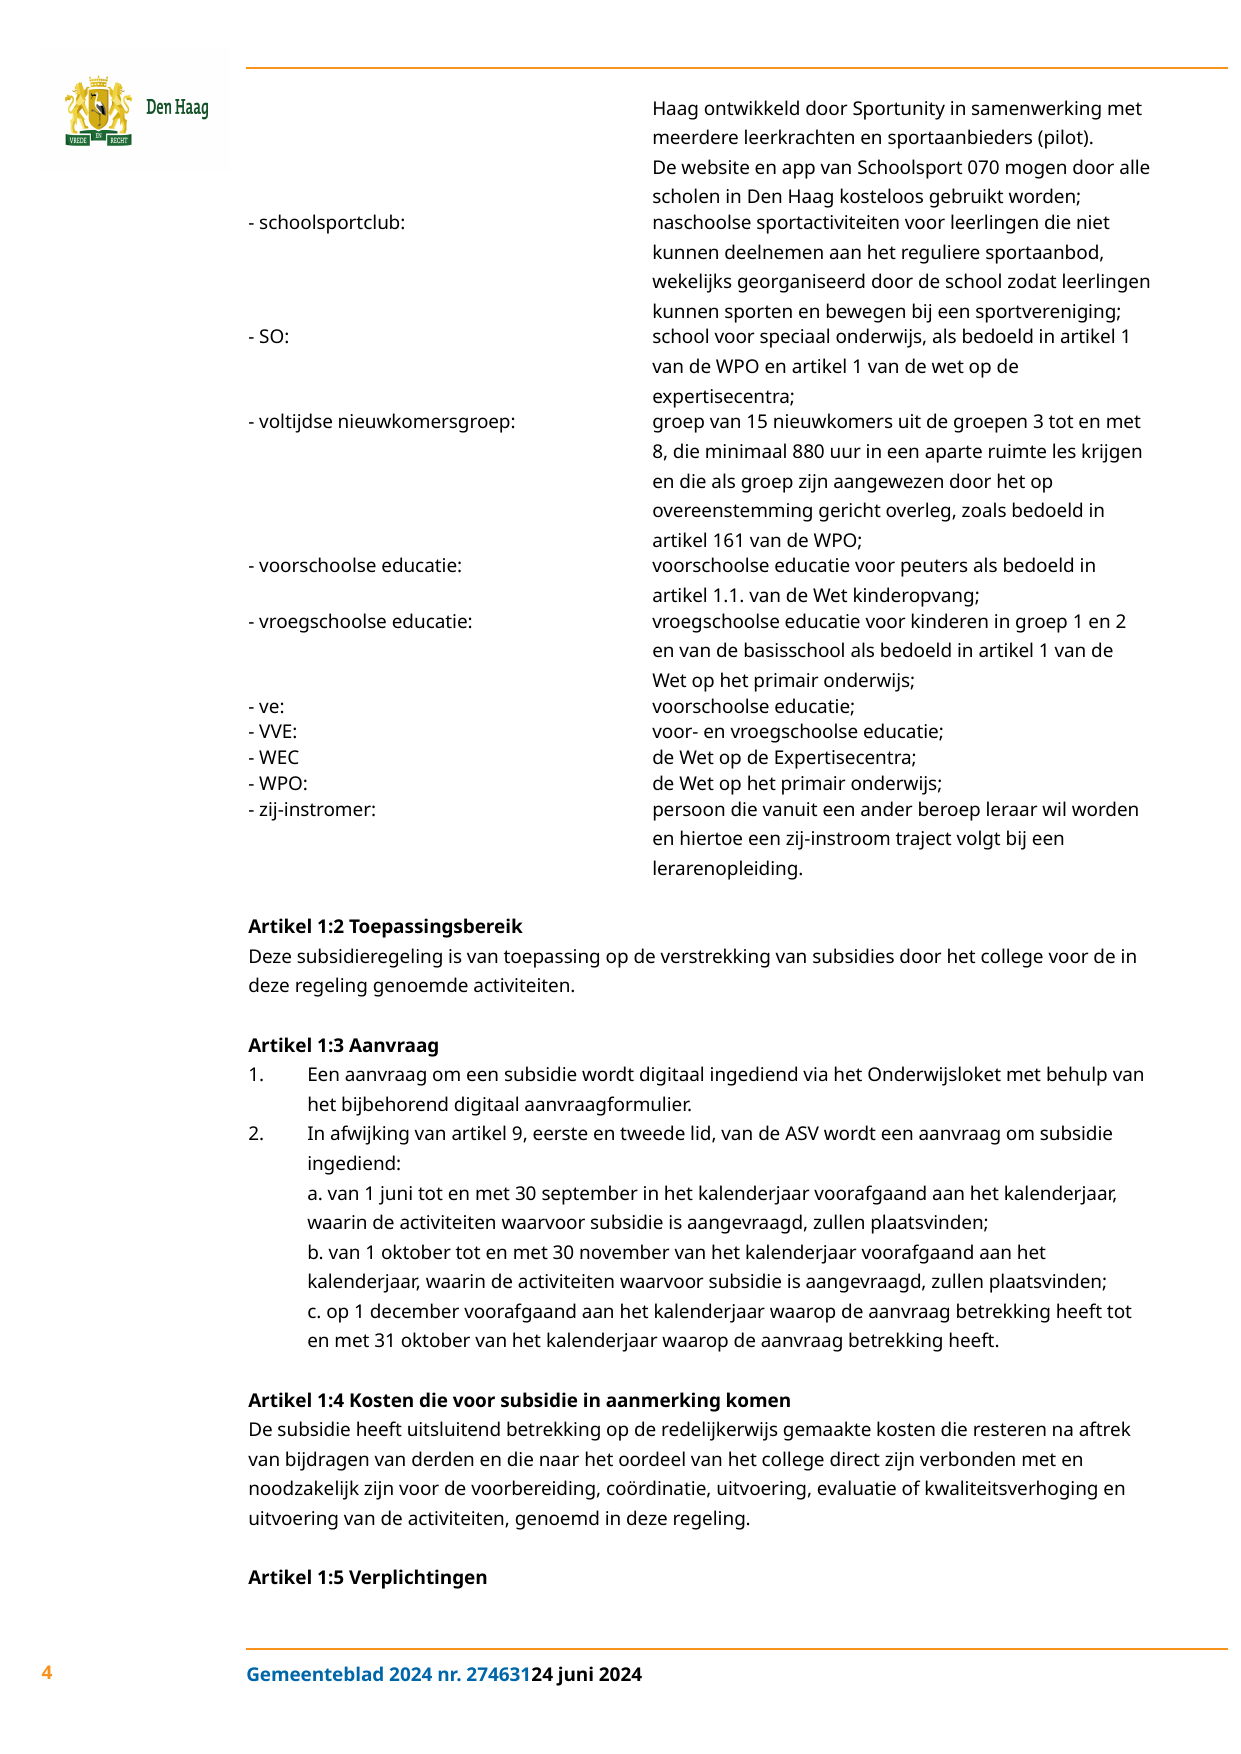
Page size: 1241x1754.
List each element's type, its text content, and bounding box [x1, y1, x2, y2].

list c. op 1 december voorafgaand aan het kalenderjaar waarop de aanvraag betrekking heeft tot en met 31 oktober van het kalenderjaar waarop de aanvraag betrekking heeft. [248, 1298, 1152, 1353]
list Een aanvraag om een subsidie wordt digitaal ingediend via het Onderwijsloket met behulp van het bijbehorend digitaal aanvraagformulier. [248, 1061, 1152, 1117]
text Artikel 1:4 Kosten die voor subsidie in aanmerking komen [248, 1387, 1152, 1413]
table_cell - zij-instromer: [248, 796, 652, 881]
list In afwijking van artikel 9, eerste en tweede lid, van de ASV wordt een aanvraag om subsidie ingediend: [248, 1121, 1152, 1176]
table_cell school voor speciaal onderwijs, als bedoeld in artikel 1 van de WPO en artikel 1 van de wet op de expertisecentra; [652, 324, 1152, 409]
text Deze subsidieregeling is van toepassing op de verstrekking van subsidies door het college voor de in deze regeling genoemde activiteiten. [248, 943, 1152, 998]
table_cell - vroegschoolse educatie: [248, 608, 652, 693]
text Artikel 1:2 Toepassingsbereik [248, 913, 1152, 939]
table_cell voor- en vroegschoolse educatie; [652, 719, 1152, 744]
text De subsidie heeft uitsluitend betrekking op de redelijkerwijs gemaakte kosten die resteren na aftrek van bijdragen van derden en die naar het oordeel van het college direct zijn verbonden met en noodzakelijk zijn voor de voorbereiding, coördinatie, uitvoering, evaluatie of kwaliteitsverhoging en uitvoering van de activiteiten, genoemd in deze regeling. [248, 1416, 1152, 1531]
table_cell - WEC [248, 744, 652, 770]
picture [41, 47, 231, 172]
table_cell - WPO: [248, 770, 652, 796]
table_cell - ve: [248, 693, 652, 719]
table_cell - SO: [248, 324, 652, 409]
table_cell groep van 15 nieuwkomers uit de groepen 3 tot en met 8, die minimaal 880 uur in een aparte ruimte les krijgen en die als groep zijn aangewezen door het op overeenstemming gericht overleg, zoals bedoeld in artikel 161 van de WPO; [652, 409, 1152, 553]
table_cell vroegschoolse educatie voor kinderen in groep 1 en 2 en van de basisschool als bedoeld in artikel 1 van de Wet op het primair onderwijs; [652, 608, 1152, 693]
table_cell de Wet op de Expertisecentra; [652, 744, 1152, 770]
table_cell de Wet op het primair onderwijs; [652, 770, 1152, 796]
table_cell [248, 95, 652, 209]
table_cell voorschoolse educatie; [652, 693, 1152, 719]
table_cell Haag ontwikkeld door Sportunity in samenwerking met meerdere leerkrachten en sportaanbieders (pilot). De website en app van Schoolsport 070 mogen door alle scholen in Den Haag kosteloos gebruikt worden; [652, 95, 1152, 209]
list a. van 1 juni tot en met 30 september in het kalenderjaar voorafgaand aan het kalenderjaar, waarin de activiteiten waarvoor subsidie is aangevraagd, zullen plaatsvinden; [248, 1180, 1152, 1235]
text Artikel 1:5 Verplichtingen [248, 1564, 1152, 1590]
list b. van 1 oktober tot en met 30 november van het kalenderjaar voorafgaand aan het kalenderjaar, waarin de activiteiten waarvoor subsidie is aangevraagd, zullen plaatsvinden; [248, 1239, 1152, 1294]
table_cell voorschoolse educatie voor peuters als bedoeld in artikel 1.1. van de Wet kinderopvang; [652, 553, 1152, 608]
table_cell - VVE: [248, 719, 652, 744]
table_cell persoon die vanuit een ander beroep leraar wil worden en hiertoe een zij-instroom traject volgt bij een lerarenopleiding. [652, 796, 1152, 881]
table_cell - voorschoolse educatie: [248, 553, 652, 608]
table_cell naschoolse sportactiviteiten voor leerlingen die niet kunnen deelnemen aan het reguliere sportaanbod, wekelijks georganiseerd door de school zodat leerlingen kunnen sporten en bewegen bij een sportvereniging; [652, 209, 1152, 324]
table_cell - schoolsportclub: [248, 209, 652, 324]
table_cell - voltijdse nieuwkomersgroep: [248, 409, 652, 553]
text Artikel 1:3 Aanvraag [248, 1032, 1152, 1058]
